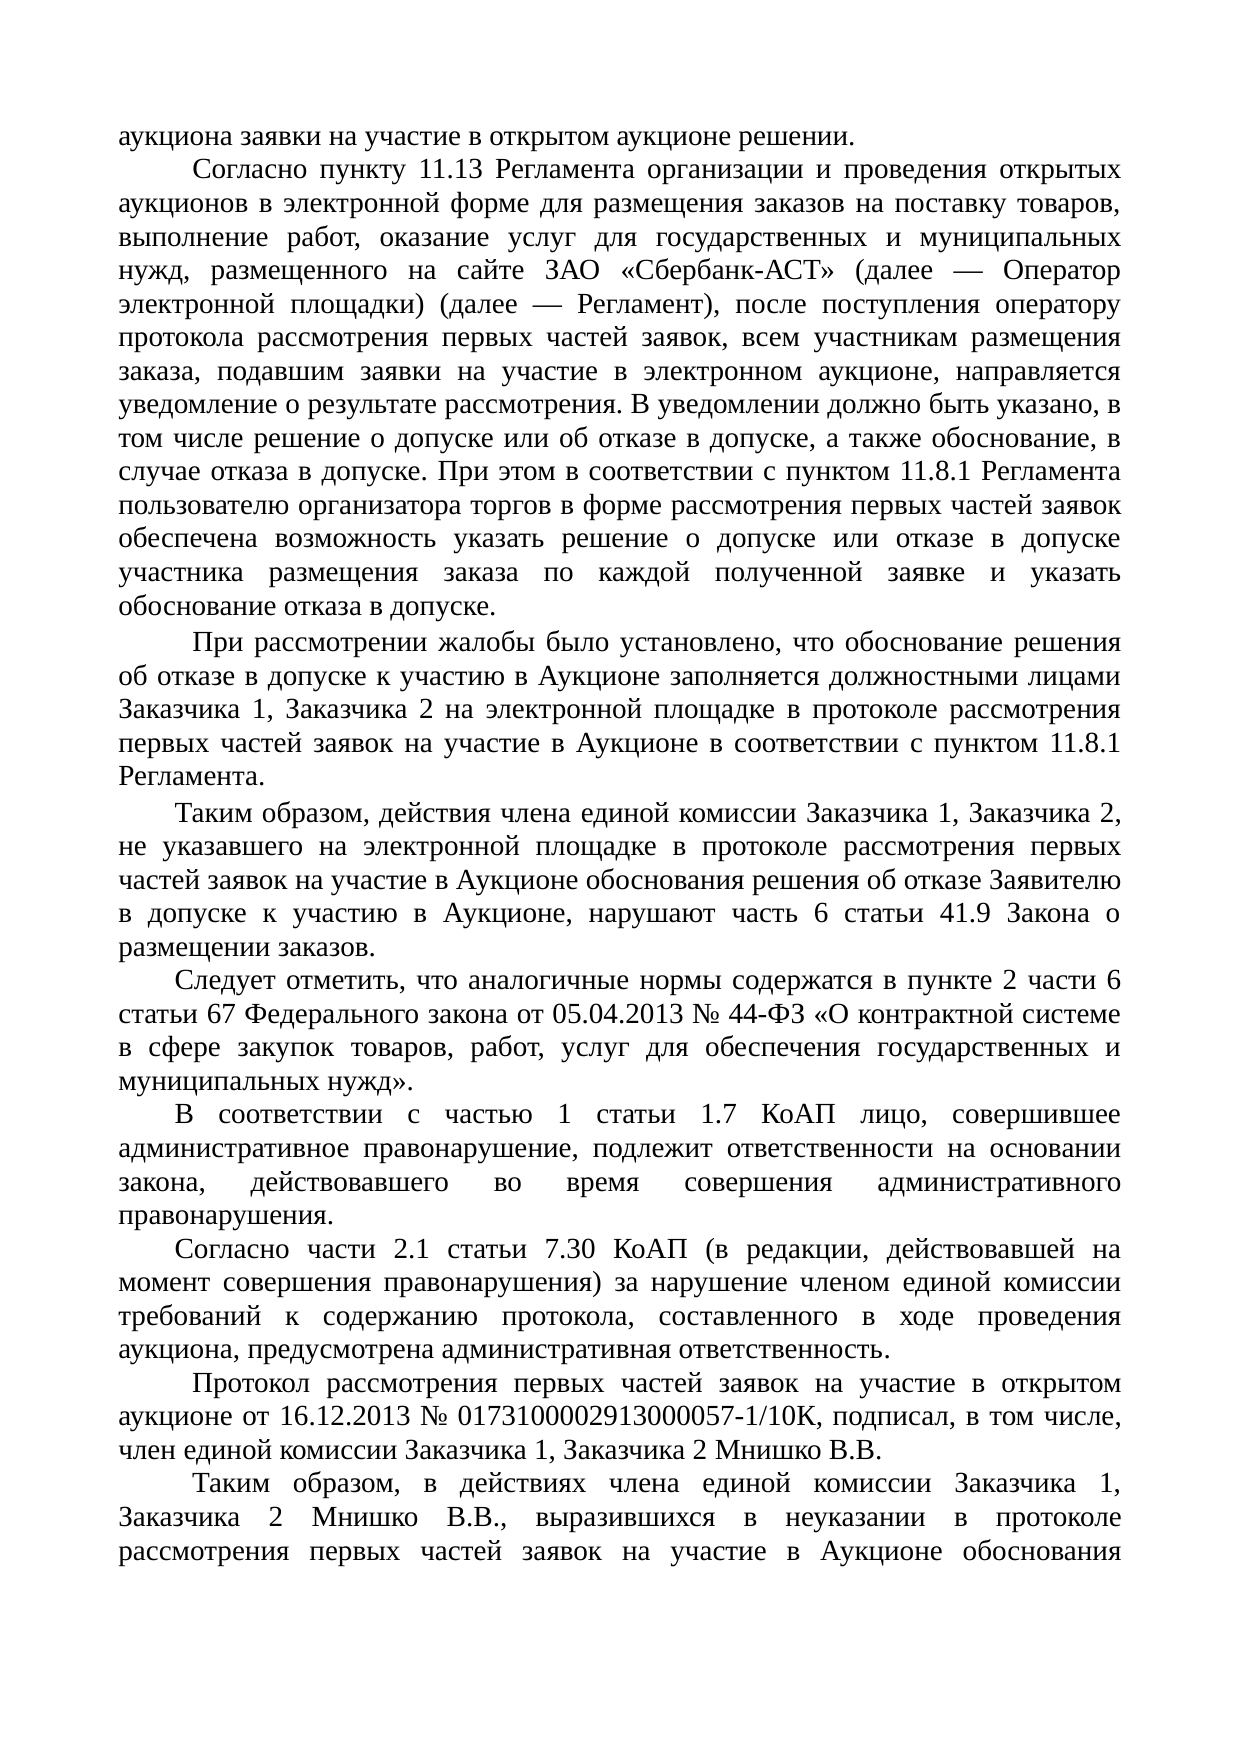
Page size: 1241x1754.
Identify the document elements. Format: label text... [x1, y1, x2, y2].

text Таким образом, действия члена единой комиссии Заказчика 1, Заказчика 2, не указавшего на электронной площадке в протоколе рассмотрения первых частей заявок на участие в Аукционе обоснования решения об отказе Заявителю в допуске к участию в Аукционе, нарушают часть 6 статьи 41.9 Закона о размещении заказов. [118, 795, 1122, 962]
text Согласно части 2.1 статьи 7.30 КоАП (в редакции, действовавшей на момент совершения правонарушения) за нарушение членом единой комиссии требований к содержанию протокола, составленного в ходе проведения аукциона, предусмотрена административная ответственность. [118, 1231, 1122, 1365]
text Таким образом, в действиях члена единой комиссии Заказчика 1, Заказчика 2 Мнишко В.В., выразившихся в неуказании в протоколе рассмотрения первых частей заявок на участие в Аукционе обоснования [118, 1466, 1122, 1566]
text Протокол рассмотрения первых частей заявок на участие в открытом аукционе от 16.12.2013 № 0173100002913000057-1/10К, подписал, в том числе, член единой комиссии Заказчика 1, Заказчика 2 Мнишко В.В. [118, 1365, 1122, 1466]
text аукциона заявки на участие в открытом аукционе решении. [118, 118, 1122, 152]
text Следует отметить, что аналогичные нормы содержатся в пункте 2 части 6 статьи 67 Федерального закона от 05.04.2013 № 44-ФЗ «О контрактной системе в сфере закупок товаров, работ, услуг для обеспечения государственных и муниципальных нужд». [118, 962, 1122, 1097]
text При рассмотрении жалобы было установлено, что обоснование решения об отказе в допуске к участию в Аукционе заполняется должностными лицами Заказчика 1, Заказчика 2 на электронной площадке в протоколе рассмотрения первых частей заявок на участие в Аукционе в соответствии с пунктом 11.8.1 Регламента. [118, 624, 1122, 792]
text Согласно пункту 11.13 Регламента организации и проведения открытых аукционов в электронной форме для размещения заказов на поставку товаров, выполнение работ, оказание услуг для государственных и муниципальных нужд, размещенного на сайте ЗАО «Сбербанк-АСТ» (далее — Оператор электронной площадки) (далее — Регламент), после поступления оператору протокола рассмотрения первых частей заявок, всем участникам размещения заказа, подавшим заявки на участие в электронном аукционе, направляется уведомление о результате рассмотрения. В уведомлении должно быть указано, в том числе решение о допуске или об отказе в допуске, а также обоснование, в случае отказа в допуске. При этом в соответствии с пунктом 11.8.1 Регламента пользователю организатора торгов в форме рассмотрения первых частей заявок обеспечена возможность указать решение о допуске или отказе в допуске участника размещения заказа по каждой полученной заявке и указать обоснование отказа в допуске. [118, 152, 1122, 621]
text В соответствии с частью 1 статьи 1.7 КоАП лицо, совершившее административное правонарушение, подлежит ответственности на основании закона, действовавшего во время совершения административного правонарушения. [118, 1097, 1122, 1231]
